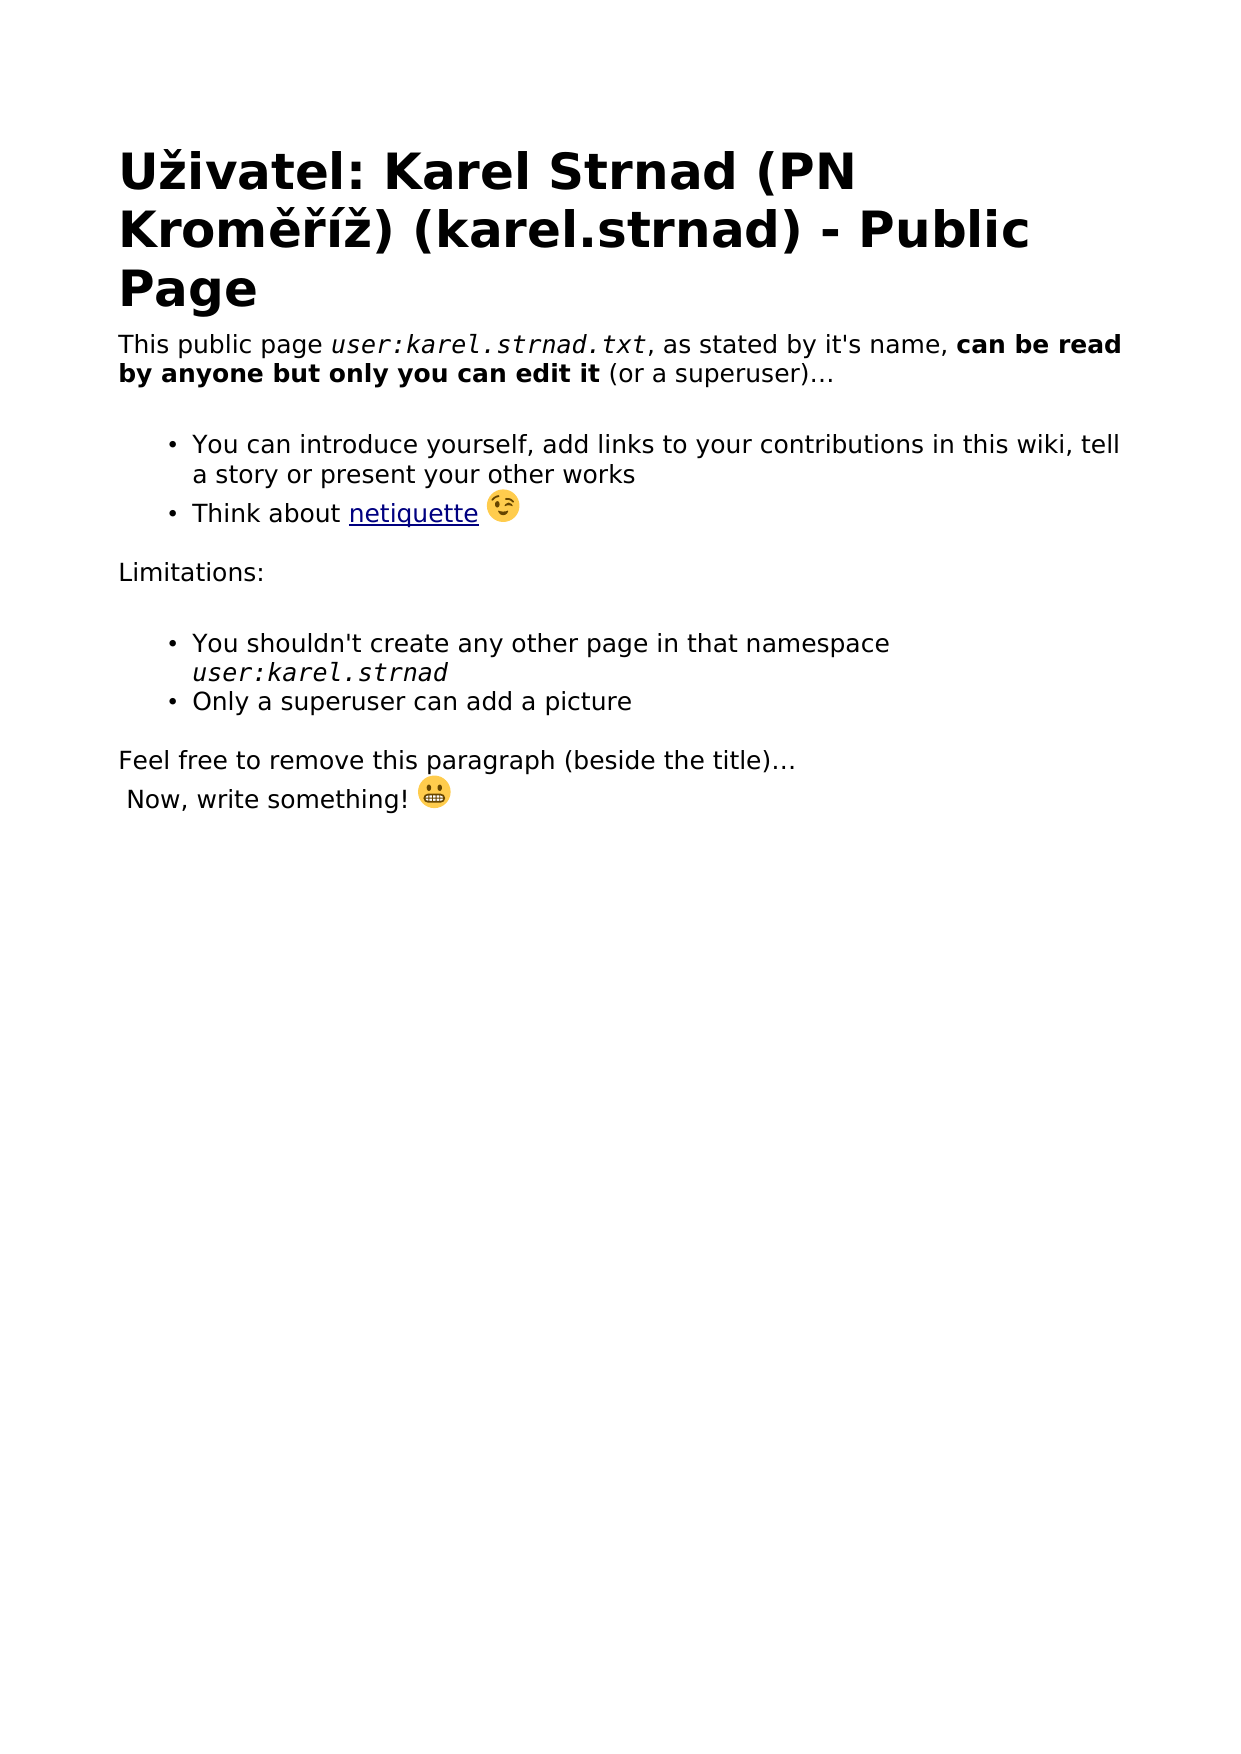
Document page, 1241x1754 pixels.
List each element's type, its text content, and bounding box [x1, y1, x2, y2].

text This public page user:karel.strnad.txt, as stated by it's name, can be read by anyone but only you can edit it (or a superuser)… [118, 330, 1122, 389]
list Think about netiquette [177, 489, 1122, 528]
subtitle Uživatel: Karel Strnad (PN Kroměříž) (karel.strnad) - Public Page [118, 143, 1122, 318]
list You shouldn't create any other page in that namespace user:karel.strnad [177, 629, 1122, 687]
list You can introduce yourself, add links to your contributions in this wiki, tell a story or present your other works [177, 431, 1122, 489]
text Limitations: [118, 558, 1122, 587]
text Feel free to remove this paragraph (beside the title)… Now, write something! [118, 746, 1122, 814]
list Only a superuser can add a picture [177, 687, 1122, 716]
